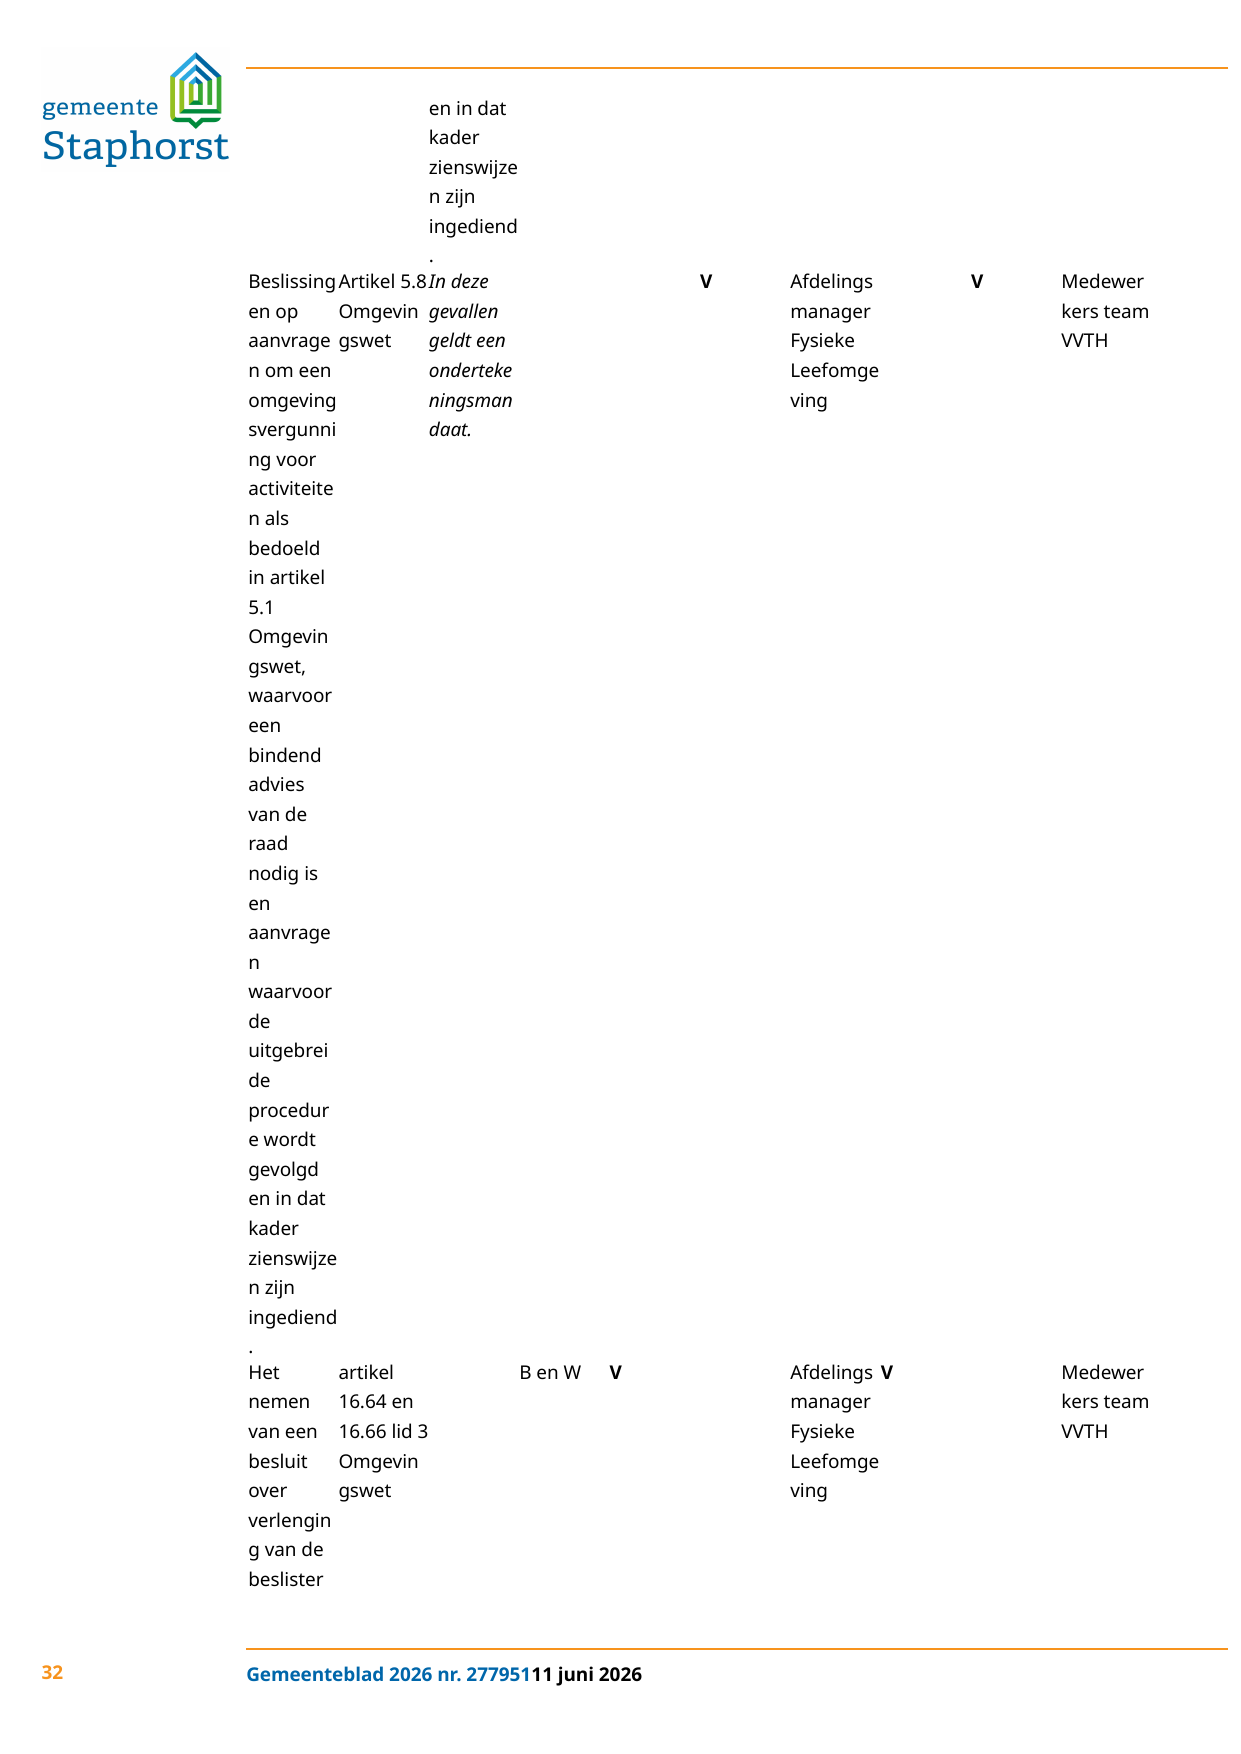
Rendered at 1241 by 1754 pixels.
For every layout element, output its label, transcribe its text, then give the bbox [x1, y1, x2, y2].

table_cell Artikel 5.8 Omgevingswet [338, 269, 429, 1359]
table_cell [790, 95, 881, 268]
table_cell V [700, 269, 790, 1359]
table_cell [519, 95, 609, 268]
table_cell V [881, 1359, 971, 1592]
table_cell V [971, 269, 1061, 1359]
table_cell artikel 16.64 en 16.66 lid 3 Omgevingswet [338, 1359, 429, 1592]
table_cell V [609, 1359, 700, 1592]
table_cell en in dat kader zienswijzen zijn ingediend. [429, 95, 519, 268]
table_cell [881, 95, 971, 268]
table_cell Het nemen van een besluit over verlenging van de beslister [248, 1359, 338, 1592]
table_cell Beslissingen op aanvragen om een omgevingsvergunning voor activiteiten als bedoeld in artikel 5.1 Omgevingswet, waarvoor een bindend advies van de raad nodig is en aanvragen waarvoor de uitgebreide procedure wordt gevolgd en in dat kader zienswijzen zijn ingediend. [248, 269, 338, 1359]
table_cell [700, 95, 790, 268]
picture [41, 47, 231, 172]
table_cell In deze gevallen geldt een ondertekeningsmandaat. [429, 269, 519, 1359]
table_cell [609, 95, 700, 268]
table_cell Medewerkers team VVTH [1061, 1359, 1152, 1592]
table_cell B en W [519, 1359, 609, 1592]
table_cell [700, 1359, 790, 1592]
table_cell [1061, 95, 1152, 268]
table_cell [338, 95, 429, 268]
table_cell Medewerkers team VVTH [1061, 269, 1152, 1359]
table_cell [609, 269, 700, 1359]
table_cell [881, 269, 971, 1359]
table_cell [248, 95, 338, 268]
table_cell [971, 95, 1061, 268]
table_cell [519, 269, 609, 1359]
table_cell [429, 1359, 519, 1592]
table_cell [971, 1359, 1061, 1592]
table_cell Afdelingsmanager Fysieke Leefomgeving [790, 269, 881, 1359]
table_cell Afdelingsmanager Fysieke Leefomgeving [790, 1359, 881, 1592]
